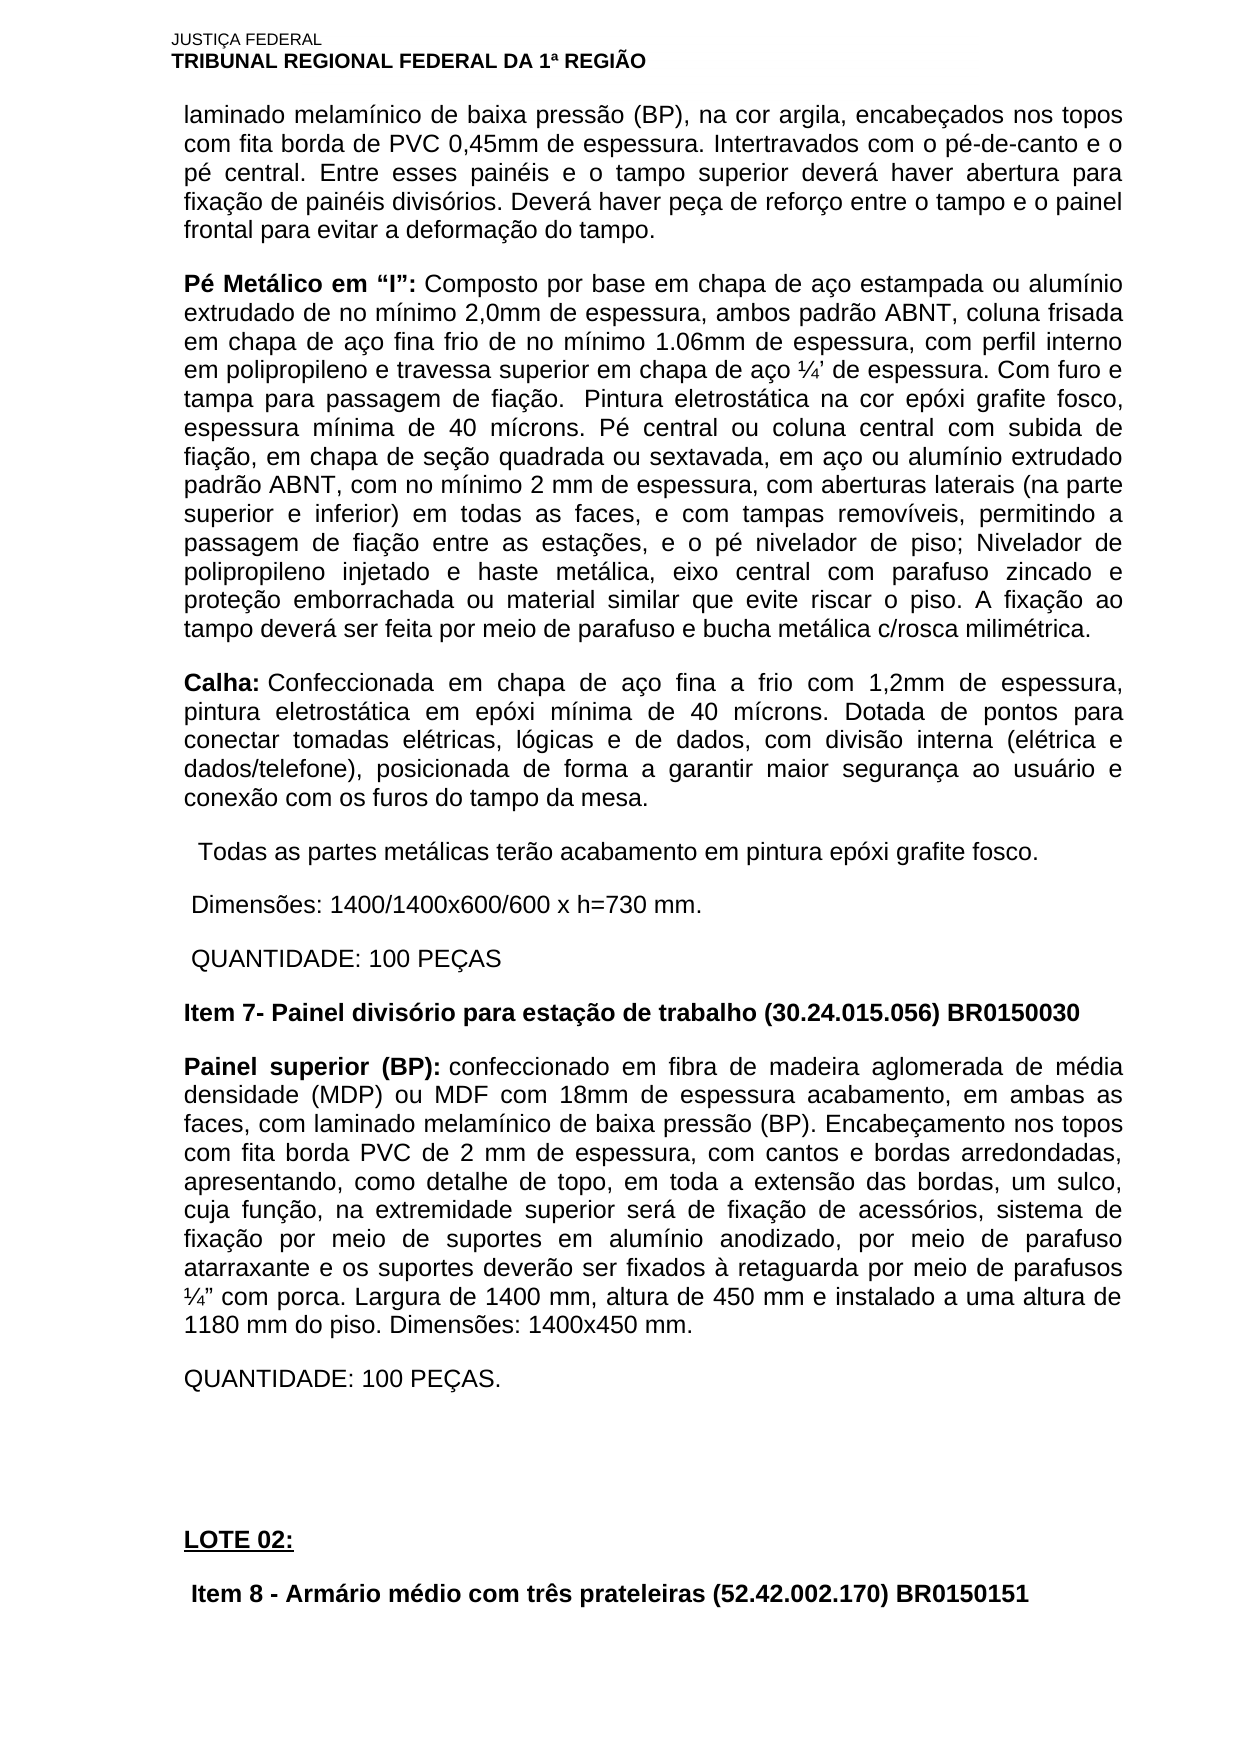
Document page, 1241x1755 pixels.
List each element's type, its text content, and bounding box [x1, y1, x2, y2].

text Todas as partes metálicas terão acabamento em pintura epóxi grafite fosco. [184, 837, 1124, 865]
text QUANTIDADE: 100 PEÇAS. [184, 1364, 1124, 1393]
text Pé Metálico em “I”: Composto por base em chapa de aço estampada ou alumínio extrudado de no mínimo 2,0mm de espessura, ambos padrão ABNT, coluna frisada em chapa de aço fina frio de no mínimo 1.06mm de espessura, com perfil interno em polipropileno e travessa superior em chapa de aço ¼’ de espessura. Com furo e tampa para passagem de fiação. Pintura eletrostática na cor epóxi grafite fosco, espessura mínima de 40 mícrons. Pé central ou coluna central com subida de fiação, em chapa de seção quadrada ou sextavada, em aço ou alumínio extrudado padrão ABNT, com no mínimo 2 mm de espessura, com aberturas laterais (na parte superior e inferior) em todas as faces, e com tampas removíveis, permitindo a passagem de fiação entre as estações, e o pé nivelador de piso; Nivelador de polipropileno injetado e haste metálica, eixo central com parafuso zincado e proteção emborrachada ou material similar que evite riscar o piso. A fixação ao tampo deverá ser feita por meio de parafuso e bucha metálica c/rosca milimétrica. [184, 269, 1124, 643]
text Item 7- Painel divisório para estação de trabalho (30.24.015.056) BR0150030 [184, 998, 1124, 1027]
text QUANTIDADE: 100 PEÇAS [184, 944, 1124, 973]
text laminado melamínico de baixa pressão (BP), na cor argila, encabeçados nos topos com fita borda de PVC 0,45mm de espessura. Intertravados com o pé-de-canto e o pé central. Entre esses painéis e o tampo superior deverá haver abertura para fixação de painéis divisórios. Deverá haver peça de reforço entre o tampo e o painel frontal para evitar a deformação do tampo. [184, 100, 1124, 244]
text Item 8 - Armário médio com três prateleiras (52.42.002.170) BR0150151 [184, 1579, 1124, 1608]
text Painel superior (BP): confeccionado em fibra de madeira aglomerada de média densidade (MDP) ou MDF com 18mm de espessura acabamento, em ambas as faces, com laminado melamínico de baixa pressão (BP). Encabeçamento nos topos com fita borda PVC de 2 mm de espessura, com cantos e bordas arredondadas, apresentando, como detalhe de topo, em toda a extensão das bordas, um sulco, cuja função, na extremidade superior será de fixação de acessórios, sistema de fixação por meio de suportes em alumínio anodizado, por meio de parafuso atarraxante e os suportes deverão ser fixados à retaguarda por meio de parafusos ¼” com porca. Largura de 1400 mm, altura de 450 mm e instalado a uma altura de 1180 mm do piso. Dimensões: 1400x450 mm. [184, 1052, 1124, 1339]
text Calha: Confeccionada em chapa de aço fina a frio com 1,2mm de espessura, pintura eletrostática em epóxi mínima de 40 mícrons. Dotada de pontos para conectar tomadas elétricas, lógicas e de dados, com divisão interna (elétrica e dados/telefone), posicionada de forma a garantir maior segurança ao usuário e conexão com os furos do tampo da mesa. [184, 668, 1124, 812]
text Dimensões: 1400/1400x600/600 x h=730 mm. [184, 890, 1124, 919]
text LOTE 02: [184, 1525, 1124, 1554]
